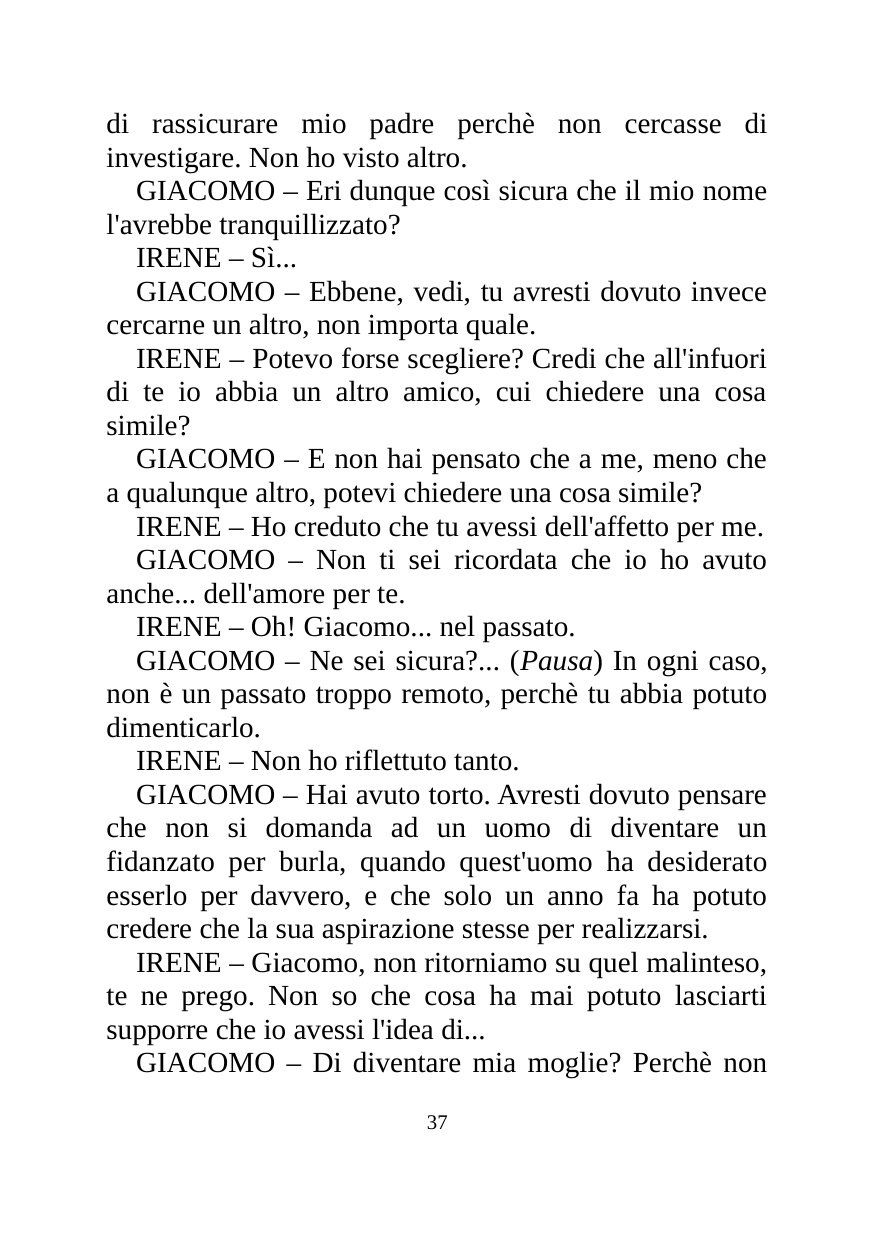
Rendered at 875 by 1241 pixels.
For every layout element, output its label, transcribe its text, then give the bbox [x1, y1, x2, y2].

text IRENE – Non ho riflettuto tanto. [106, 743, 768, 777]
text GIACOMO – Non ti sei ricordata che io ho avuto anche... dell'amore per te. [106, 542, 768, 609]
text IRENE – Potevo forse scegliere? Credi che all'infuori di te io abbia un altro amico, cui chiedere una cosa simile? [106, 341, 768, 442]
text di rassicurare mio padre perchè non cercasse di investigare. Non ho visto altro. [106, 106, 768, 173]
text IRENE – Giacomo, non ritorniamo su quel malinteso, te ne prego. Non so che cosa ha mai potuto lasciarti supporre che io avessi l'idea di... [106, 945, 768, 1045]
text GIACOMO – Ebbene, vedi, tu avresti dovuto invece cercarne un altro, non importa quale. [106, 274, 768, 341]
text IRENE – Oh! Giacomo... nel passato. [106, 609, 768, 643]
text GIACOMO – Ne sei sicura?... (Pausa) In ogni caso, non è un passato troppo remoto, perchè tu abbia potuto dimenticarlo. [106, 643, 768, 743]
text GIACOMO – Di diventare mia moglie? Perchè non [106, 1045, 768, 1079]
text GIACOMO – E non hai pensato che a me, meno che a qualunque altro, potevi chiedere una cosa simile? [106, 442, 768, 509]
text IRENE – Ho creduto che tu avessi dell'affetto per me. [106, 509, 768, 542]
text GIACOMO – Eri dunque così sicura che il mio nome l'avrebbe tranquillizzato? [106, 173, 768, 240]
text GIACOMO – Hai avuto torto. Avresti dovuto pensare che non si domanda ad un uomo di diventare un fidanzato per burla, quando quest'uomo ha desiderato esserlo per davvero, e che solo un anno fa ha potuto credere che la sua aspirazione stesse per realizzarsi. [106, 777, 768, 945]
text IRENE – Sì... [106, 240, 768, 274]
